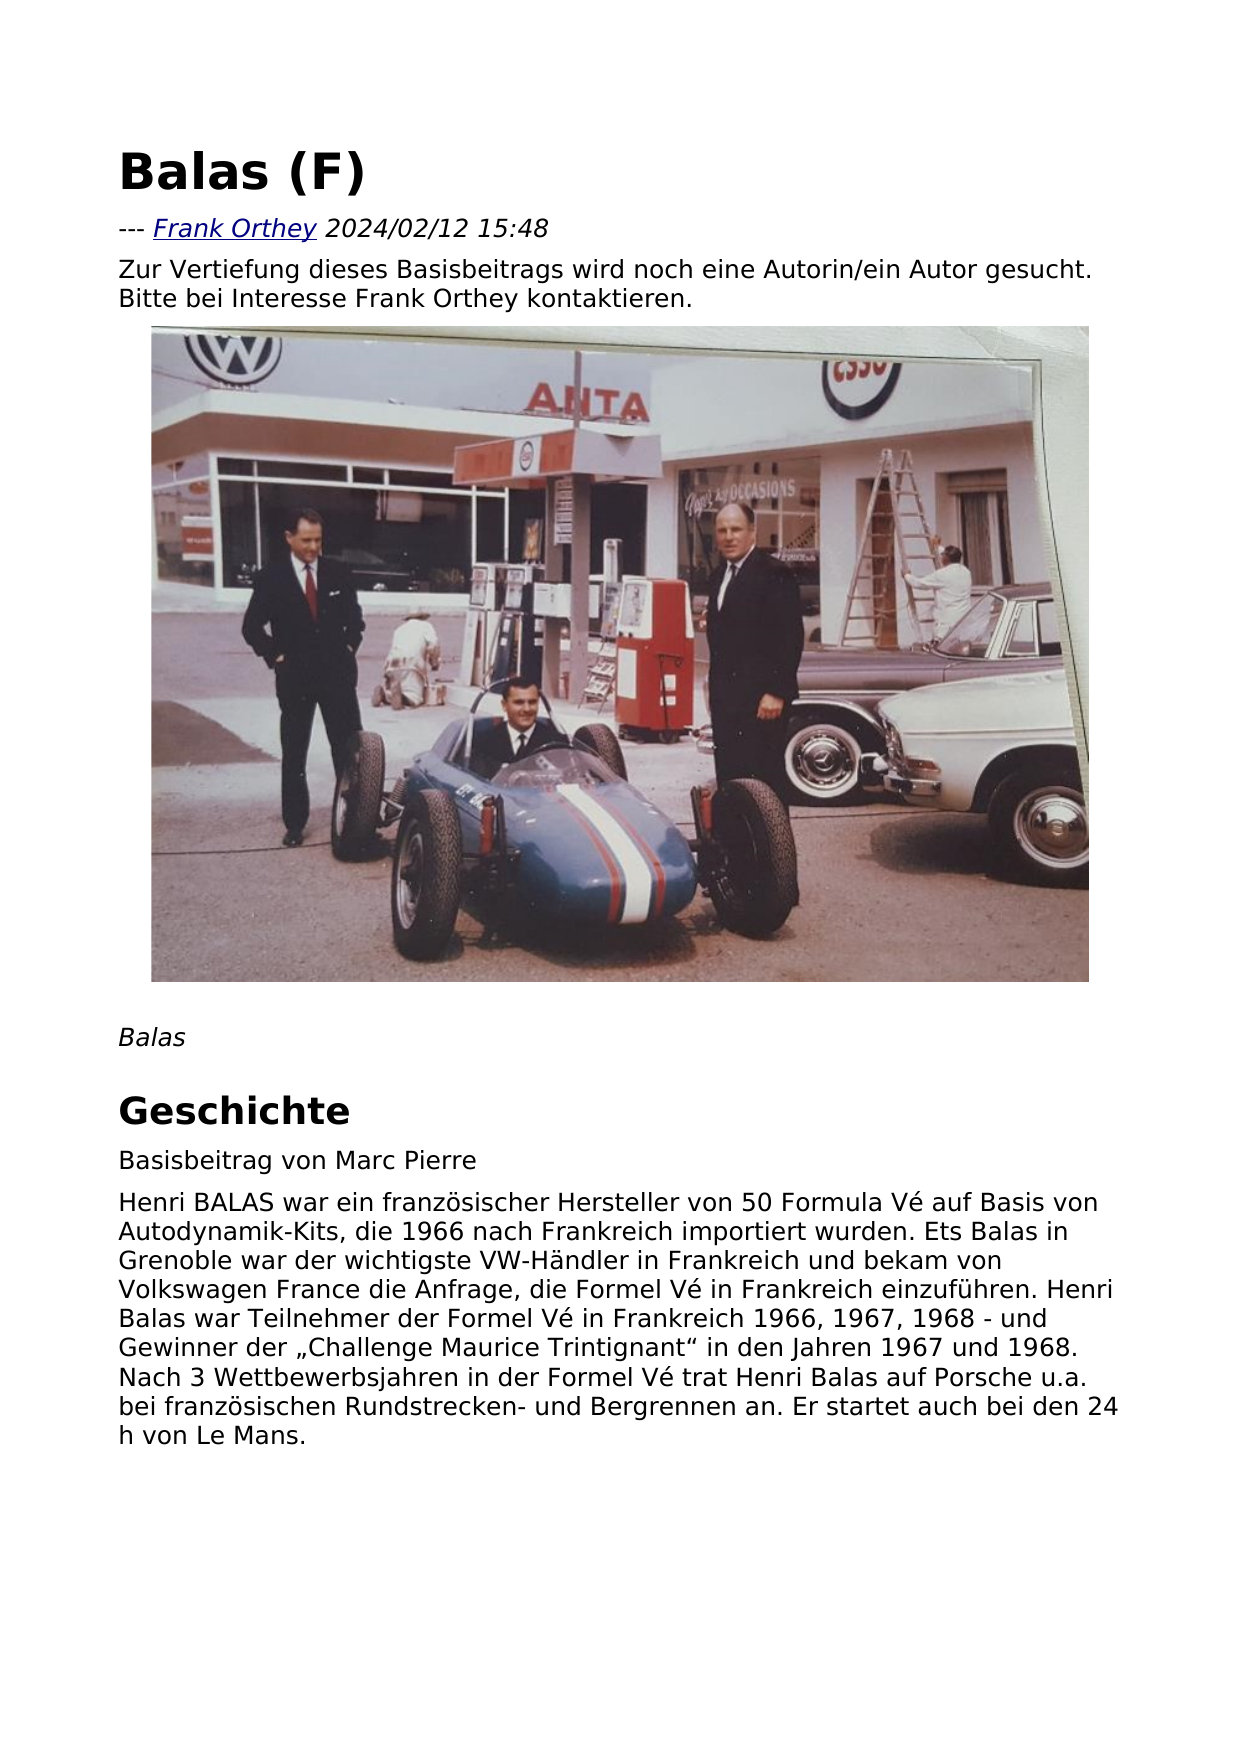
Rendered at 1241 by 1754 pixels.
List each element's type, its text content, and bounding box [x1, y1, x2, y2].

text Henri BALAS war ein französischer Hersteller von 50 Formula Vé auf Basis von Autodynamik-Kits, die 1966 nach Frankreich importiert wurden. Ets Balas in Grenoble war der wichtigste VW-Händler in Frankreich und bekam von Volkswagen France die Anfrage, die Formel Vé in Frankreich einzuführen. Henri Balas war Teilnehmer der Formel Vé in Frankreich 1966, 1967, 1968 - und Gewinner der „Challenge Maurice Trintignant“ in den Jahren 1967 und 1968. Nach 3 Wettbewerbsjahren in der Formel Vé trat Henri Balas auf Porsche u.a. bei französischen Rundstrecken- und Bergrennen an. Er startet auch bei den 24 h von Le Mans. [118, 1188, 1122, 1450]
subtitle Geschichte [118, 1090, 1122, 1133]
text Zur Vertiefung dieses Basisbeitrags wird noch eine Autorin/ein Autor gesucht. Bitte bei Interesse Frank Orthey kontaktieren. [118, 256, 1122, 314]
subtitle Balas (F) [118, 143, 1122, 201]
picture [151, 326, 1089, 982]
text --- Frank Orthey 2024/02/12 15:48 [118, 214, 1122, 243]
text Basisbeitrag von Marc Pierre [118, 1146, 1122, 1175]
text Balas [118, 1023, 1122, 1052]
